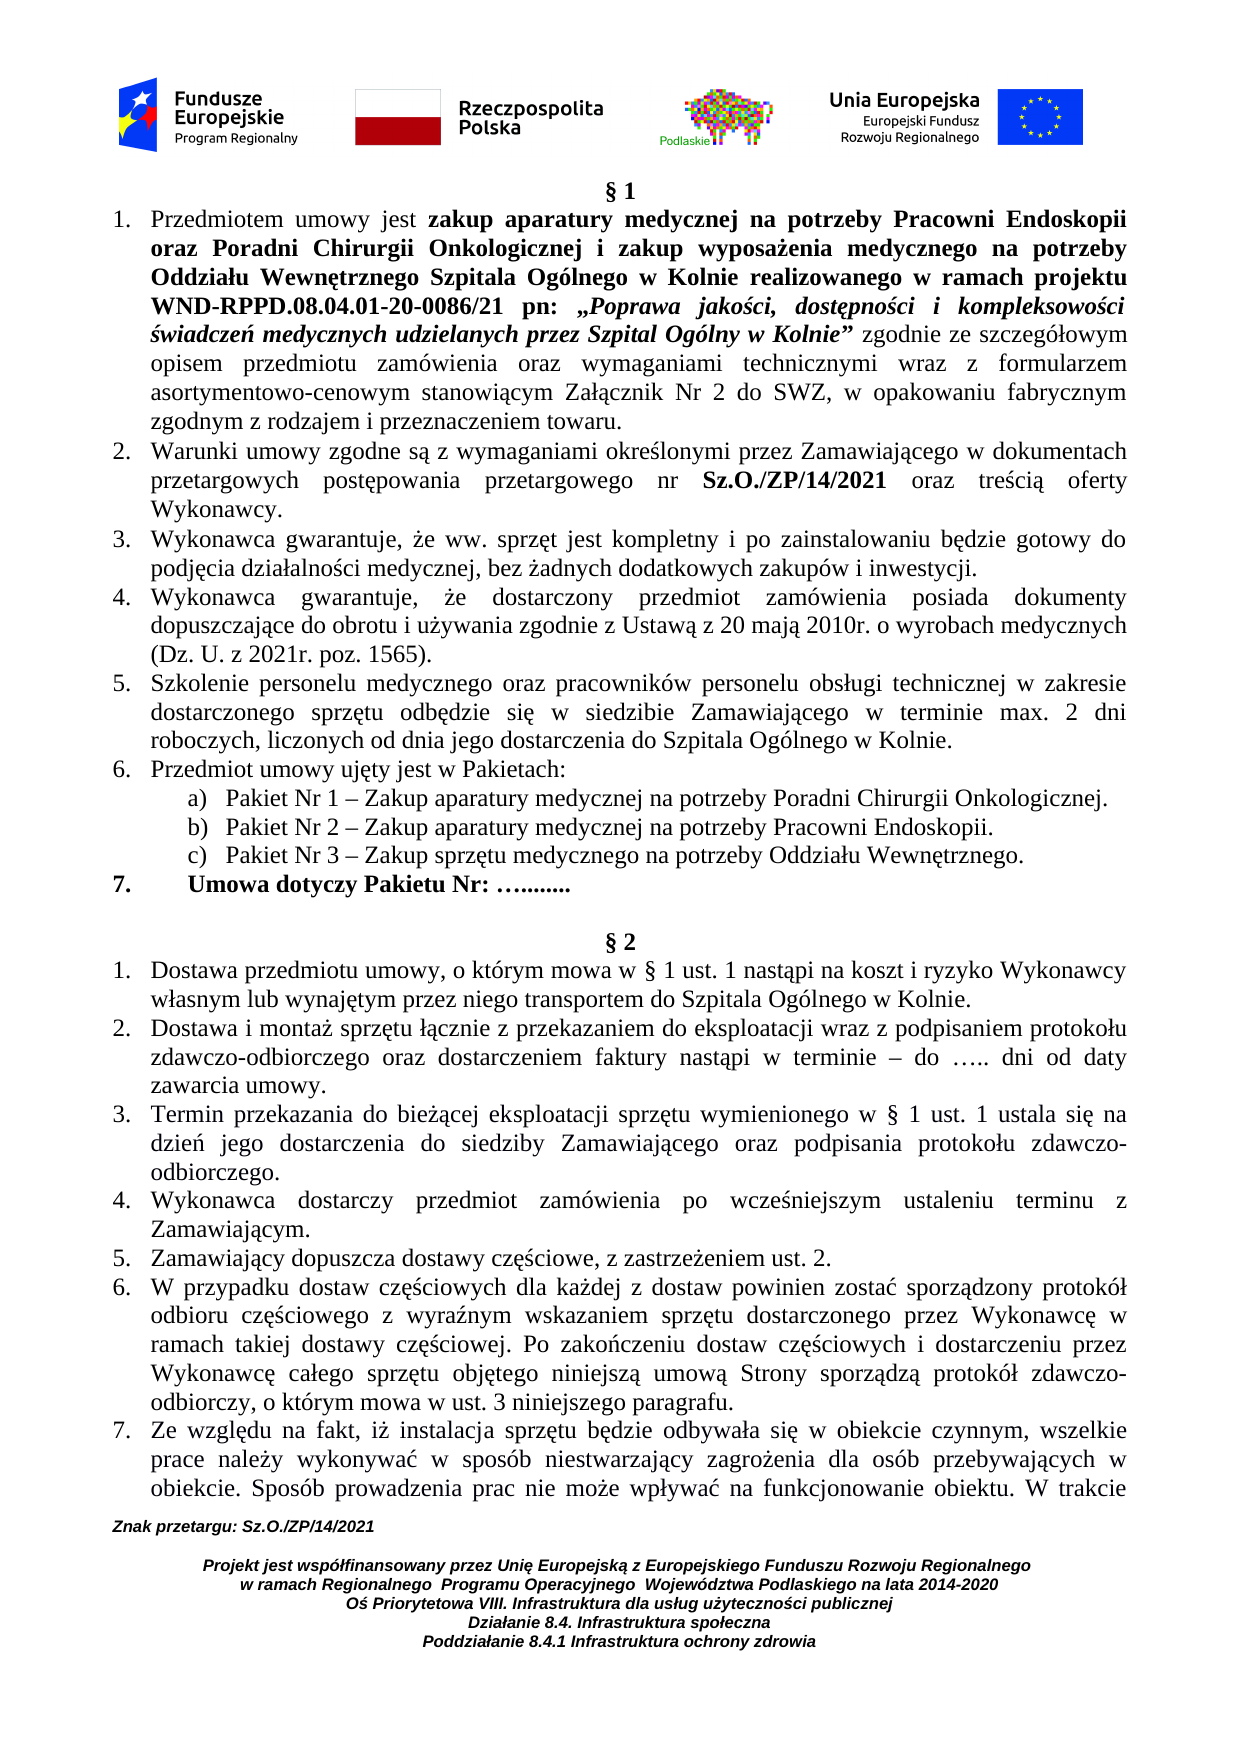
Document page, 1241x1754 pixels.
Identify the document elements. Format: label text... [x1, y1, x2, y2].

list Wykonawca dostarczy przedmiot zamówienia po wcześniejszym ustaleniu terminu z Zamawiającym. [112, 1185, 1128, 1243]
list Pakiet Nr 3 – Zakup sprzętu medycznego na potrzeby Oddziału Wewnętrznego. [187, 840, 1128, 869]
list Pakiet Nr 2 – Zakup aparatury medycznej na potrzeby Pracowni Endoskopii. [187, 812, 1128, 840]
list Przedmiot umowy ujęty jest w Pakietach: [150, 754, 1128, 783]
list Wykonawca gwarantuje, że dostarczony przedmiot zamówienia posiada dokumenty dopuszczające do obrotu i używania zgodnie z Ustawą z 20 mają 2010r. o wyrobach medycznych (Dz. U. z 2021r. poz. 1565). [112, 582, 1128, 668]
list Zamawiający dopuszcza dostawy częściowe, z zastrzeżeniem ust. 2. [112, 1243, 1128, 1272]
list Termin przekazania do bieżącej eksploatacji sprzętu wymienionego w § 1 ust. 1 ustala się na dzień jego dostarczenia do siedziby Zamawiającego oraz podpisania protokołu zdawczo-odbiorczego. [112, 1099, 1128, 1185]
list Dostawa i montaż sprzętu łącznie z przekazaniem do eksploatacji wraz z podpisaniem protokołu zdawczo-odbiorczego oraz dostarczeniem faktury nastąpi w terminie – do ….. dni od daty zawarcia umowy. [112, 1013, 1128, 1099]
list Przedmiotem umowy jest zakup aparatury medycznej na potrzeby Pracowni Endoskopii oraz Poradni Chirurgii Onkologicznej i zakup wyposażenia medycznego na potrzeby Oddziału Wewnętrznego Szpitala Ogólnego w Kolnie realizowanego w ramach projektu WND-RPPD.08.04.01-20-0086/21 pn: „Poprawa jakości, dostępności i kompleksowości świadczeń medycznych udzielanych przez Szpital Ogólny w Kolnie” zgodnie ze szczegółowym opisem przedmiotu zamówienia oraz wymaganiami technicznymi wraz z formularzem asortymentowo-cenowym stanowiącym Załącznik Nr 2 do SWZ, w opakowaniu fabrycznym zgodnym z rodzajem i przeznaczeniem towaru. [112, 204, 1128, 434]
text § 1 [112, 176, 1128, 204]
list W przypadku dostaw częściowych dla każdej z dostaw powinien zostać sporządzony protokół odbioru częściowego z wyraźnym wskazaniem sprzętu dostarczonego przez Wykonawcę w ramach takiej dostawy częściowej. Po zakończeniu dostaw częściowych i dostarczeniu przez Wykonawcę całego sprzętu objętego niniejszą umową Strony sporządzą protokół zdawczo-odbiorczy, o którym mowa w ust. 3 niniejszego paragrafu. [112, 1272, 1128, 1415]
list Warunki umowy zgodne są z wymaganiami określonymi przez Zamawiającego w dokumentach przetargowych postępowania przetargowego nr Sz.O./ZP/14/2021 oraz treścią oferty Wykonawcy. [112, 436, 1128, 522]
list Ze względu na fakt, iż instalacja sprzętu będzie odbywała się w obiekcie czynnym, wszelkie prace należy wykonywać w sposób niestwarzający zagrożenia dla osób przebywających w obiekcie. Sposób prowadzenia prac nie może wpływać na funkcjonowanie obiektu. W trakcie [112, 1415, 1128, 1502]
list Umowa dotyczy Pakietu Nr: …........ [112, 869, 1128, 898]
picture [115, 73, 1087, 157]
list Dostawa przedmiotu umowy, o którym mowa w § 1 ust. 1 nastąpi na koszt i ryzyko Wykonawcy własnym lub wynajętym przez niego transportem do Szpitala Ogólnego w Kolnie. [112, 955, 1128, 1013]
list Pakiet Nr 1 – Zakup aparatury medycznej na potrzeby Poradni Chirurgii Onkologicznej. [187, 783, 1128, 812]
list Wykonawca gwarantuje, że ww. sprzęt jest kompletny i po zainstalowaniu będzie gotowy do podjęcia działalności medycznej, bez żadnych dodatkowych zakupów i inwestycji. [112, 524, 1128, 582]
list Szkolenie personelu medycznego oraz pracowników personelu obsługi technicznej w zakresie dostarczonego sprzętu odbędzie się w siedzibie Zamawiającego w terminie max. 2 dni roboczych, liczonych od dnia jego dostarczenia do Szpitala Ogólnego w Kolnie. [112, 668, 1128, 754]
text § 2 [112, 927, 1128, 955]
